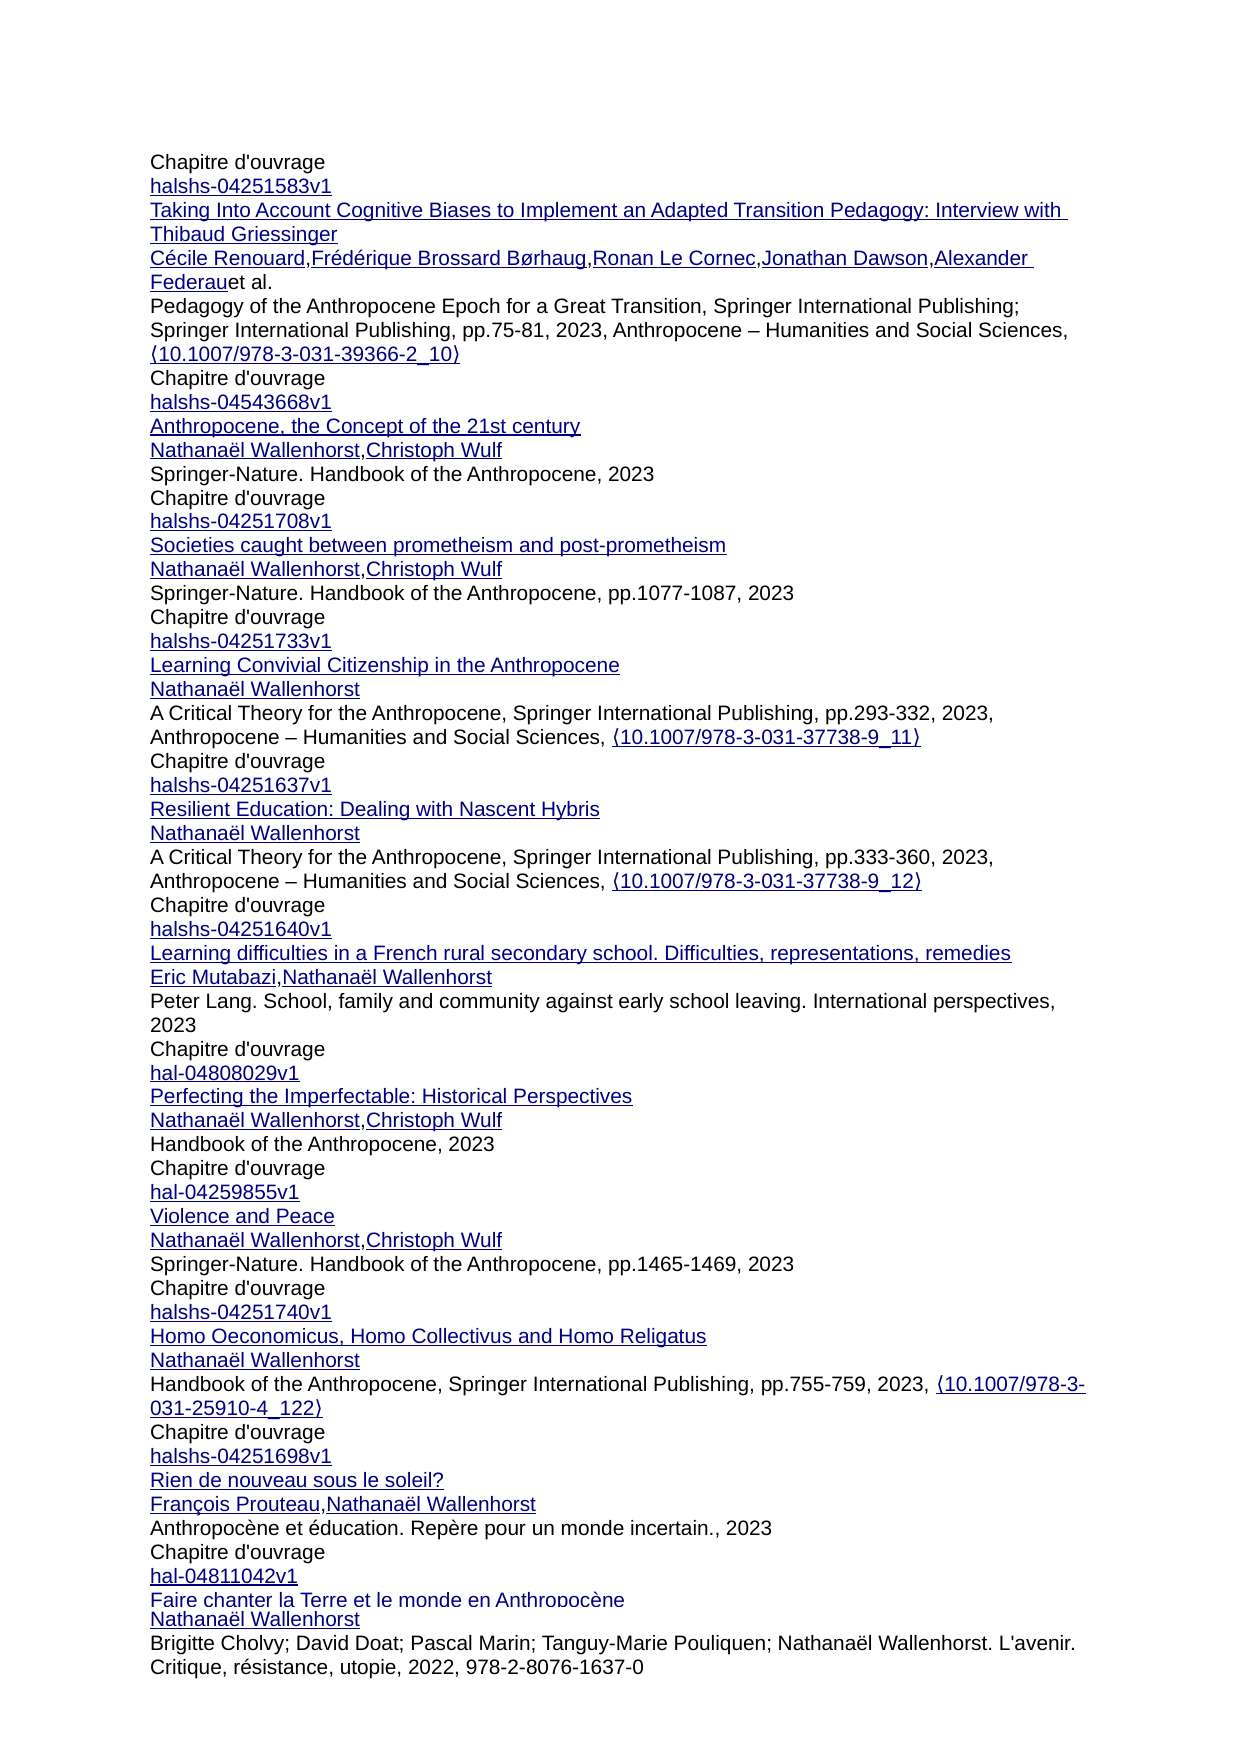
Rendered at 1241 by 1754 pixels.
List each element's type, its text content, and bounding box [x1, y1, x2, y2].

table_cell Homo Oeconomicus, Homo Collectivus and Homo Religatus Nathanaël Wallenhorst Handbook of the Anthropocene, Springer International Publishing, pp.755-759, 2023, ⟨10.1007/978-3-031-25910-4_122⟩ Chapitre d'ouvrage halshs-04251698v1 [150, 1324, 1090, 1468]
table_cell Resilient Education: Dealing with Nascent Hybris Nathanaël Wallenhorst A Critical Theory for the Anthropocene, Springer International Publishing, pp.333-360, 2023, Anthropocene – Humanities and Social Sciences, ⟨10.1007/978-3-031-37738-9_12⟩ Chapitre d'ouvrage halshs-04251640v1 [150, 797, 1090, 941]
table_cell Faire chanter la Terre et le monde en Anthropocène Nathanaël Wallenhorst Brigitte Cholvy; David Doat; Pascal Marin; Tanguy-Marie Pouliquen; Nathanaël Wallenhorst. L'avenir. Critique, résistance, utopie, 2022, 978-2-8076-1637-0 [150, 1588, 1090, 1679]
table_cell Perfecting the Imperfectable: Historical Perspectives Nathanaël Wallenhorst,Christoph Wulf Handbook of the Anthropocene, 2023 Chapitre d'ouvrage hal-04259855v1 [150, 1084, 1090, 1204]
table_cell Rien de nouveau sous le soleil? François Prouteau,Nathanaël Wallenhorst Anthropocène et éducation. Repère pour un monde incertain., 2023 Chapitre d'ouvrage hal-04811042v1 [150, 1468, 1090, 1587]
table_cell Taking Into Account Cognitive Biases to Implement an Adapted Transition Pedagogy: Interview with Thibaud Griessinger Cécile Renouard,Frédérique Brossard Børhaug,Ronan Le Cornec,Jonathan Dawson,Alexander Federauet al. Pedagogy of the Anthropocene Epoch for a Great Transition, Springer International Publishing; Springer International Publishing, pp.75-81, 2023, Anthropocene – Humanities and Social Sciences, ⟨10.1007/978-3-031-39366-2_10⟩ Chapitre d'ouvrage halshs-04543668v1 [150, 198, 1090, 413]
table_cell Learning difficulties in a French rural secondary school. Difficulties, representations, remedies Eric Mutabazi,Nathanaël Wallenhorst Peter Lang. School, family and community against early school leaving. International perspectives, 2023 Chapitre d'ouvrage hal-04808029v1 [150, 941, 1090, 1084]
table_cell Learning Convivial Citizenship in the Anthropocene Nathanaël Wallenhorst A Critical Theory for the Anthropocene, Springer International Publishing, pp.293-332, 2023, Anthropocene – Humanities and Social Sciences, ⟨10.1007/978-3-031-37738-9_11⟩ Chapitre d'ouvrage halshs-04251637v1 [150, 653, 1090, 797]
table_cell Violence and Peace Nathanaël Wallenhorst,Christoph Wulf Springer-Nature. Handbook of the Anthropocene, pp.1465-1469, 2023 Chapitre d'ouvrage halshs-04251740v1 [150, 1204, 1090, 1324]
table_cell Chapitre d'ouvrage halshs-04251583v1 [150, 150, 1090, 198]
table_cell Anthropocene, the Concept of the 21st century Nathanaël Wallenhorst,Christoph Wulf Springer-Nature. Handbook of the Anthropocene, 2023 Chapitre d'ouvrage halshs-04251708v1 [150, 414, 1090, 533]
table_cell Societies caught between prometheism and post-prometheism Nathanaël Wallenhorst,Christoph Wulf Springer-Nature. Handbook of the Anthropocene, pp.1077-1087, 2023 Chapitre d'ouvrage halshs-04251733v1 [150, 533, 1090, 653]
